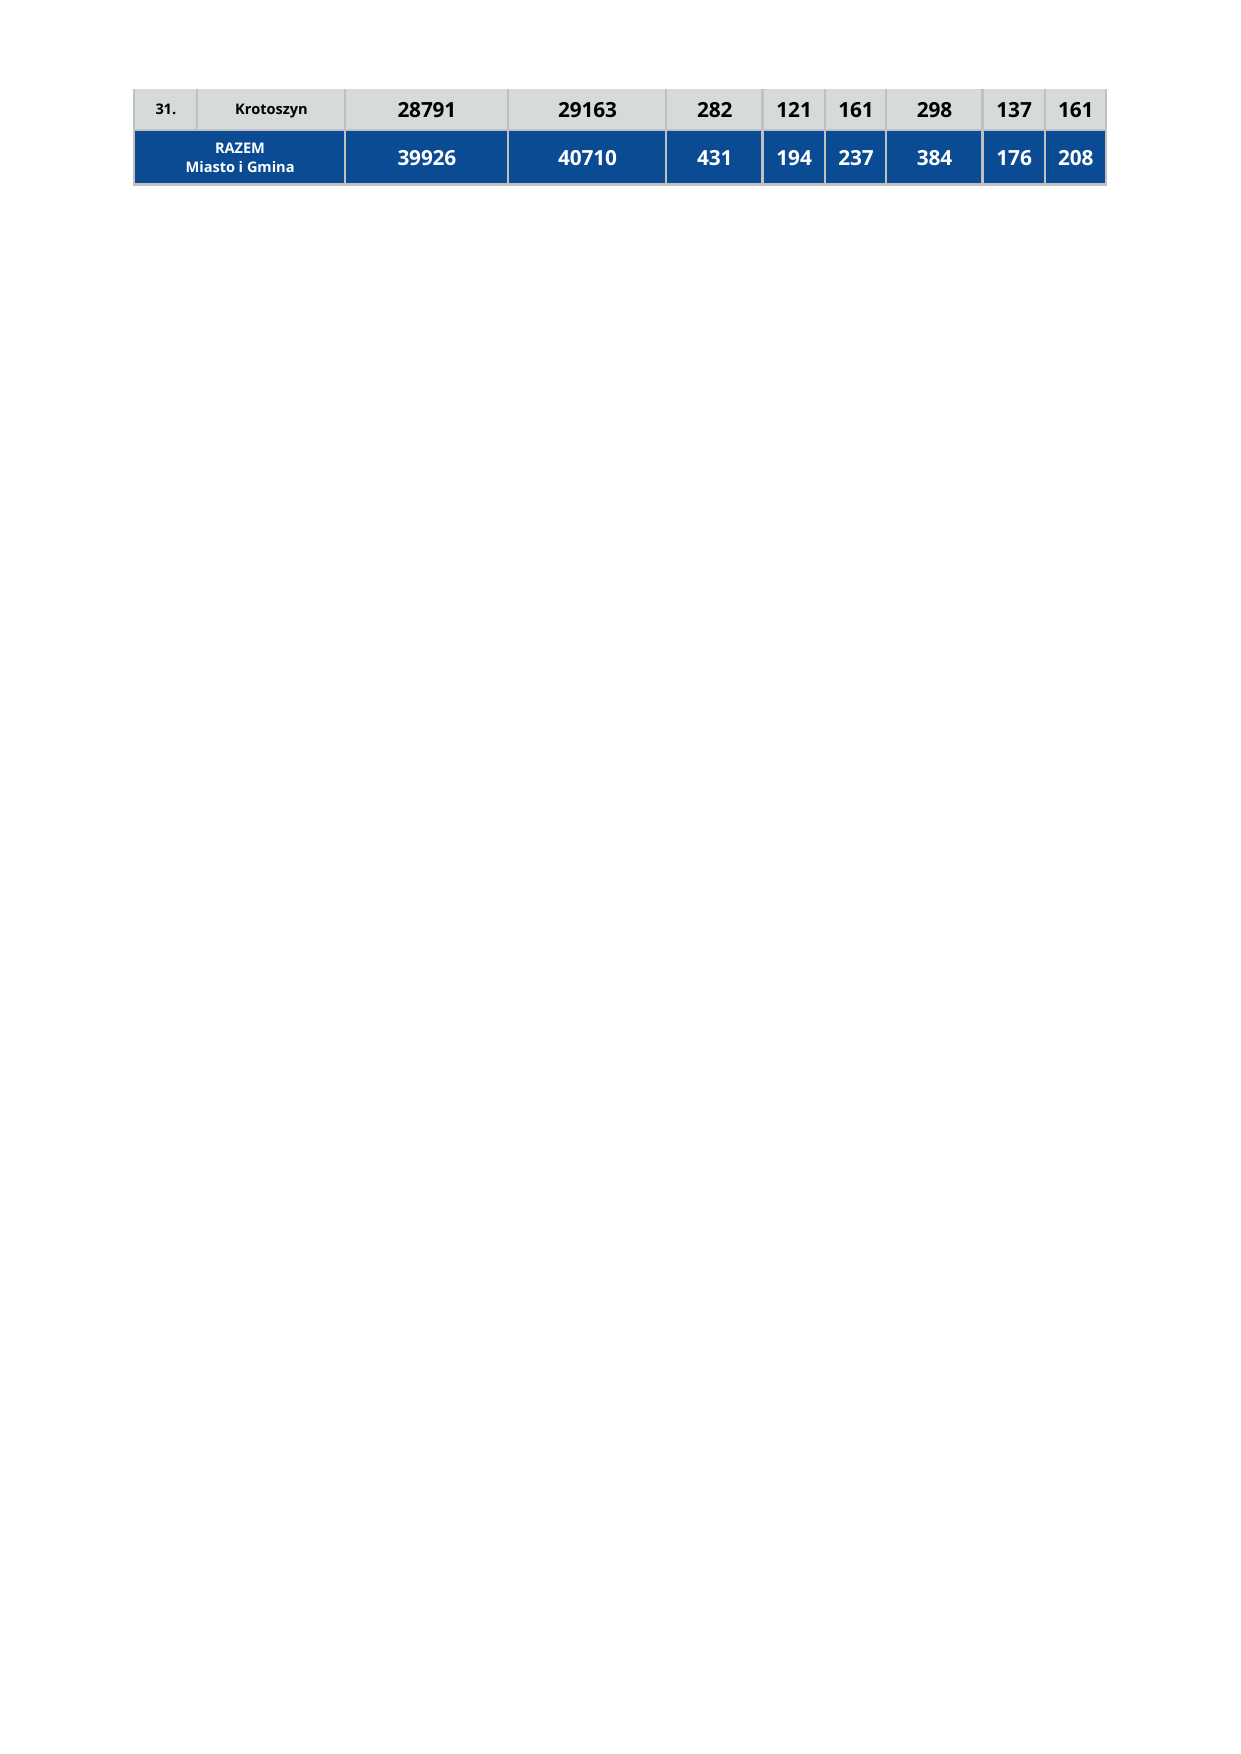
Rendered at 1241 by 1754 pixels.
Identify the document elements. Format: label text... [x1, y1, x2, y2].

table_cell RAZEM Miasto i Gmina [135, 131, 344, 183]
table_cell 161 [826, 89, 885, 129]
table_cell Krotoszyn [198, 89, 344, 129]
table_cell 208 [1046, 131, 1105, 183]
table_cell 237 [826, 131, 885, 183]
table_cell 161 [1046, 89, 1105, 129]
table_cell 298 [887, 89, 981, 129]
table_cell 194 [764, 131, 824, 183]
table_cell 384 [887, 131, 981, 183]
table_cell 40710 [509, 131, 665, 183]
table_cell 121 [764, 89, 824, 129]
table_cell 31. [135, 89, 196, 129]
table_cell 137 [984, 89, 1044, 129]
table_cell 29163 [509, 89, 665, 129]
table_cell 39926 [346, 131, 507, 183]
table_cell 282 [667, 89, 761, 129]
table_cell 28791 [346, 89, 507, 129]
table_cell 431 [667, 131, 761, 183]
table_cell 176 [984, 131, 1044, 183]
